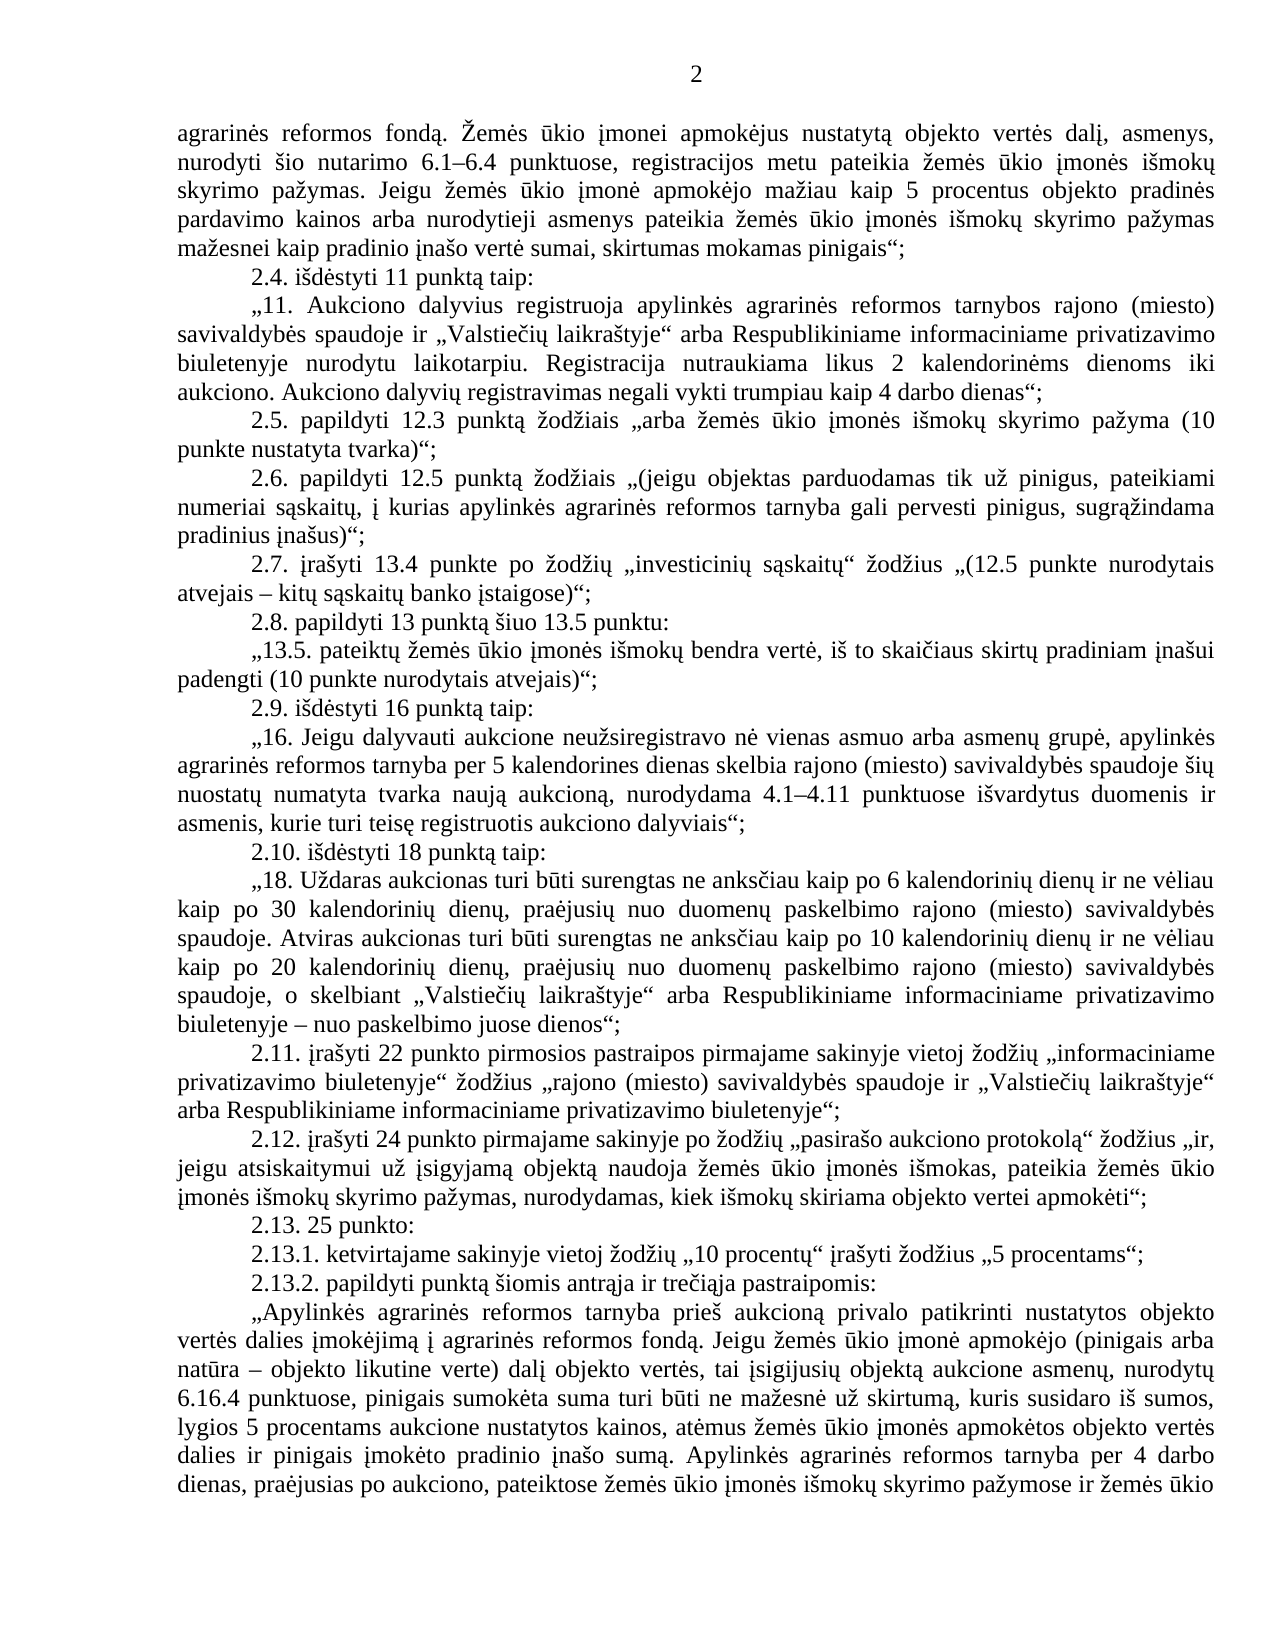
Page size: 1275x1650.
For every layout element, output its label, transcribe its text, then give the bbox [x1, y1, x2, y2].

text 2.7. įrašyti 13.4 punkte po žodžių „investicinių sąskaitų“ žodžius „(12.5 punkte nurodytais atvejais – kitų sąskaitų banko įstaigose)“; [177, 549, 1216, 607]
text „11. Aukciono dalyvius registruoja apylinkės agrarinės reformos tarnybos rajono (miesto) savivaldybės spaudoje ir „Valstiečių laikraštyje“ arba Respublikiniame informaciniame privatizavimo biuletenyje nurodytu laikotarpiu. Registracija nutraukiama likus 2 kalendorinėms dienoms iki aukciono. Aukciono dalyvių registravimas negali vykti trumpiau kaip 4 darbo dienas“; [177, 291, 1216, 406]
text agrarinės reformos fondą. Žemės ūkio įmonei apmokėjus nustatytą objekto vertės dalį, asmenys, nurodyti šio nutarimo 6.1–6.4 punktuose, registracijos metu pateikia žemės ūkio įmonės išmokų skyrimo pažymas. Jeigu žemės ūkio įmonė apmokėjo mažiau kaip 5 procentus objekto pradinės pardavimo kainos arba nurodytieji asmenys pateikia žemės ūkio įmonės išmokų skyrimo pažymas mažesnei kaip pradinio įnašo vertė sumai, skirtumas mokamas pinigais“; [177, 118, 1216, 262]
text 2.13.2. papildyti punktą šiomis antrąja ir trečiąja pastraipomis: [177, 1268, 1216, 1297]
text 2.5. papildyti 12.3 punktą žodžiais „arba žemės ūkio įmonės išmokų skyrimo pažyma (10 punkte nustatyta tvarka)“; [177, 406, 1216, 463]
text 2.10. išdėstyti 18 punktą taip: [177, 837, 1216, 866]
text „Apylinkės agrarinės reformos tarnyba prieš aukcioną privalo patikrinti nustatytos objekto vertės dalies įmokėjimą į agrarinės reformos fondą. Jeigu žemės ūkio įmonė apmokėjo (pinigais arba natūra – objekto likutine verte) dalį objekto vertės, tai įsigijusių objektą aukcione asmenų, nurodytų 6.16.4 punktuose, pinigais sumokėta suma turi būti ne mažesnė už skirtumą, kuris susidaro iš sumos, lygios 5 procentams aukcione nustatytos kainos, atėmus žemės ūkio įmonės apmokėtos objekto vertės dalies ir pinigais įmokėto pradinio įnašo sumą. Apylinkės agrarinės reformos tarnyba per 4 darbo dienas, praėjusias po aukciono, pateiktose žemės ūkio įmonės išmokų skyrimo pažymose ir žemės ūkio [177, 1297, 1216, 1498]
text „18. Uždaras aukcionas turi būti surengtas ne anksčiau kaip po 6 kalendorinių dienų ir ne vėliau kaip po 30 kalendorinių dienų, praėjusių nuo duomenų paskelbimo rajono (miesto) savivaldybės spaudoje. Atviras aukcionas turi būti surengtas ne anksčiau kaip po 10 kalendorinių dienų ir ne vėliau kaip po 20 kalendorinių dienų, praėjusių nuo duomenų paskelbimo rajono (miesto) savivaldybės spaudoje, o skelbiant „Valstiečių laikraštyje“ arba Respublikiniame informaciniame privatizavimo biuletenyje – nuo paskelbimo juose dienos“; [177, 866, 1216, 1038]
text 2.11. įrašyti 22 punkto pirmosios pastraipos pirmajame sakinyje vietoj žodžių „informaciniame privatizavimo biuletenyje“ žodžius „rajono (miesto) savivaldybės spaudoje ir „Valstiečių laikraštyje“ arba Respublikiniame informaciniame privatizavimo biuletenyje“; [177, 1038, 1216, 1124]
text „13.5. pateiktų žemės ūkio įmonės išmokų bendra vertė, iš to skaičiaus skirtų pradiniam įnašui padengti (10 punkte nurodytais atvejais)“; [177, 636, 1216, 693]
text 2.4. išdėstyti 11 punktą taip: [177, 262, 1216, 291]
text 2.6. papildyti 12.5 punktą žodžiais „(jeigu objektas parduodamas tik už pinigus, pateikiami numeriai sąskaitų, į kurias apylinkės agrarinės reformos tarnyba gali pervesti pinigus, sugrąžindama pradinius įnašus)“; [177, 463, 1216, 549]
text 2.12. įrašyti 24 punkto pirmajame sakinyje po žodžių „pasirašo aukciono protokolą“ žodžius „ir, jeigu atsiskaitymui už įsigyjamą objektą naudoja žemės ūkio įmonės išmokas, pateikia žemės ūkio įmonės išmokų skyrimo pažymas, nurodydamas, kiek išmokų skiriama objekto vertei apmokėti“; [177, 1124, 1216, 1211]
text 2.9. išdėstyti 16 punktą taip: [177, 693, 1216, 722]
text 2.13. 25 punkto: [177, 1211, 1216, 1239]
text 2.8. papildyti 13 punktą šiuo 13.5 punktu: [177, 607, 1216, 636]
text 2.13.1. ketvirtajame sakinyje vietoj žodžių „10 procentų“ įrašyti žodžius „5 procentams“; [177, 1239, 1216, 1268]
text „16. Jeigu dalyvauti aukcione neužsiregistravo nė vienas asmuo arba asmenų grupė, apylinkės agrarinės reformos tarnyba per 5 kalendorines dienas skelbia rajono (miesto) savivaldybės spaudoje šių nuostatų numatyta tvarka naują aukcioną, nurodydama 4.1–4.11 punktuose išvardytus duomenis ir asmenis, kurie turi teisę registruotis aukciono dalyviais“; [177, 722, 1216, 837]
